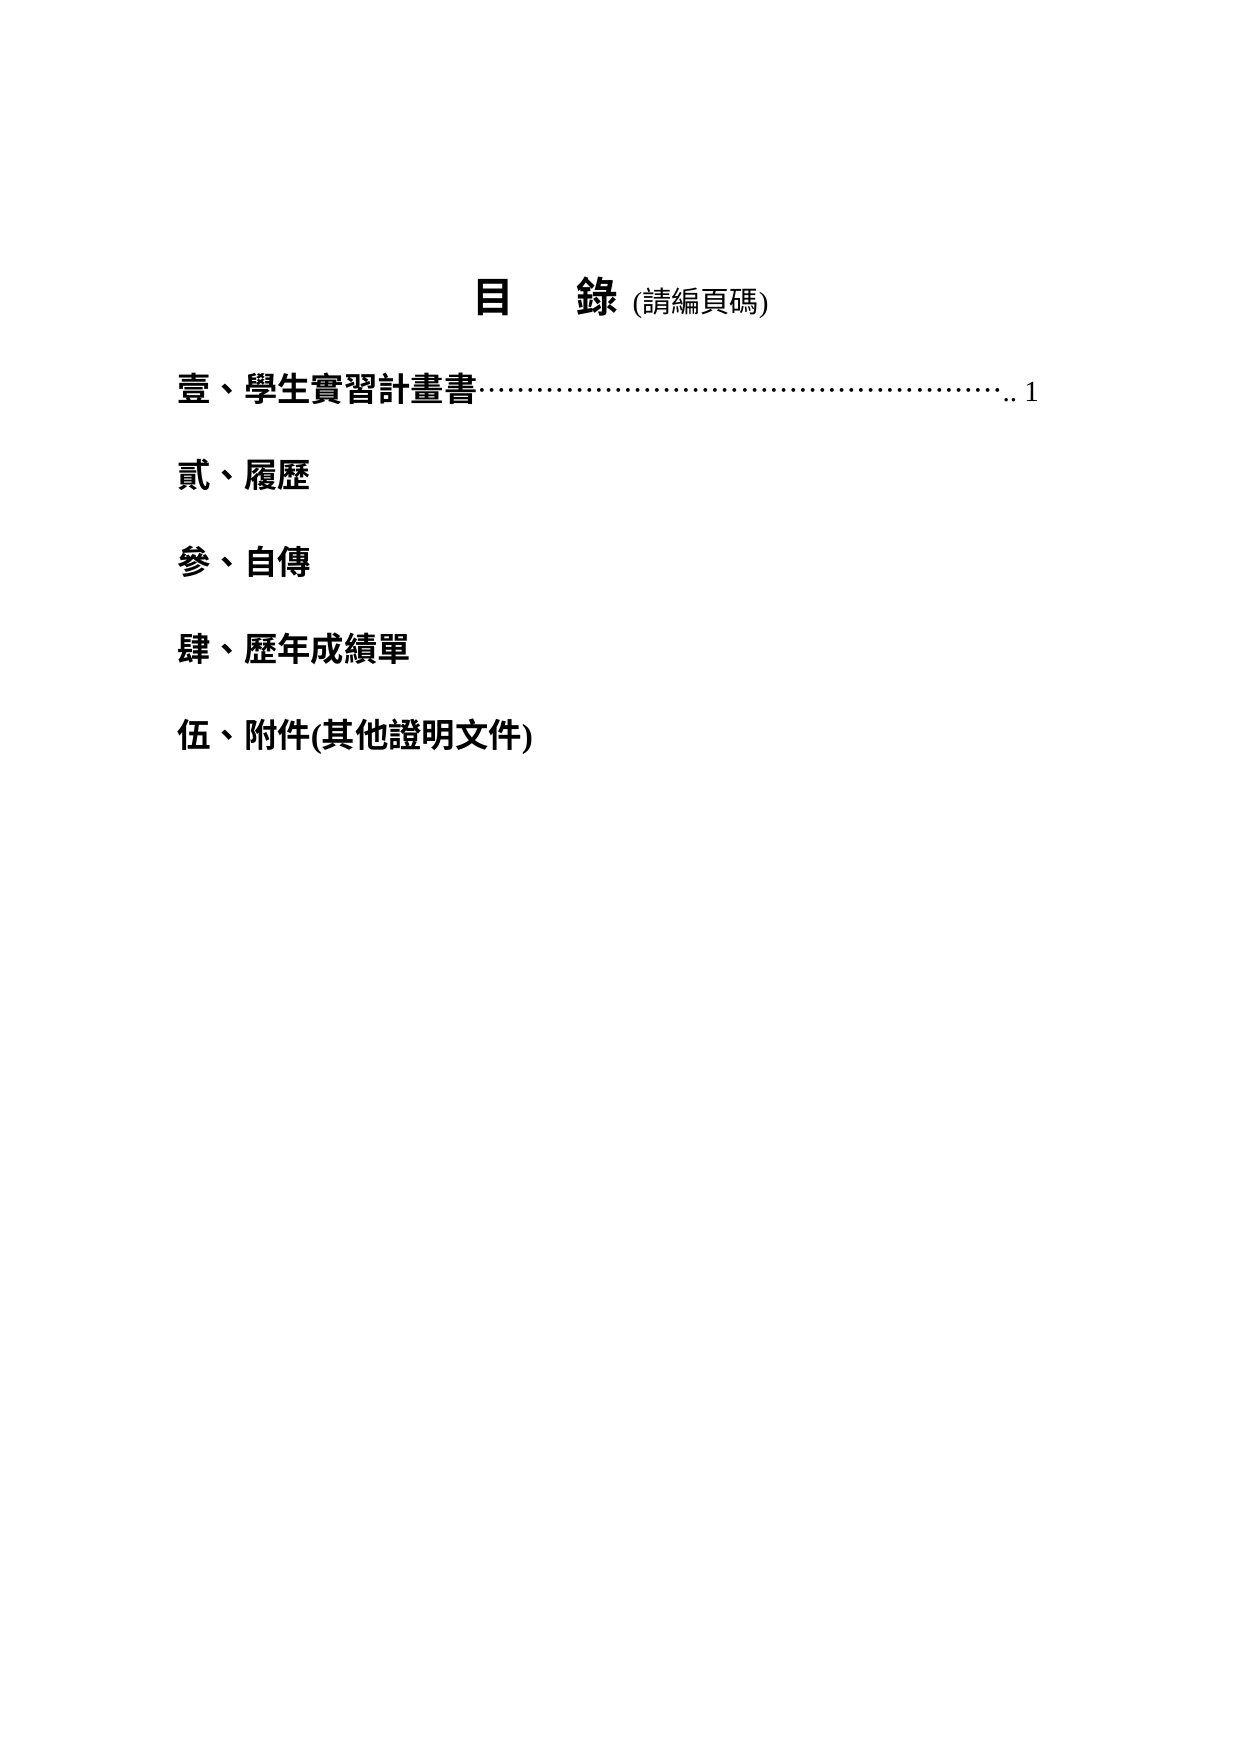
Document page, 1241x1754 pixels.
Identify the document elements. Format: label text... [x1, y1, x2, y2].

text 目 錄 (請編頁碼) [177, 252, 1063, 315]
list 自傳 [177, 518, 1063, 581]
list 附件(其他證明文件) [177, 691, 1063, 754]
list 學生實習計畫書……………………………………………….. 1 [177, 345, 1063, 408]
list 歷年成績單 [177, 605, 1063, 667]
list 履歷 [177, 432, 1063, 494]
